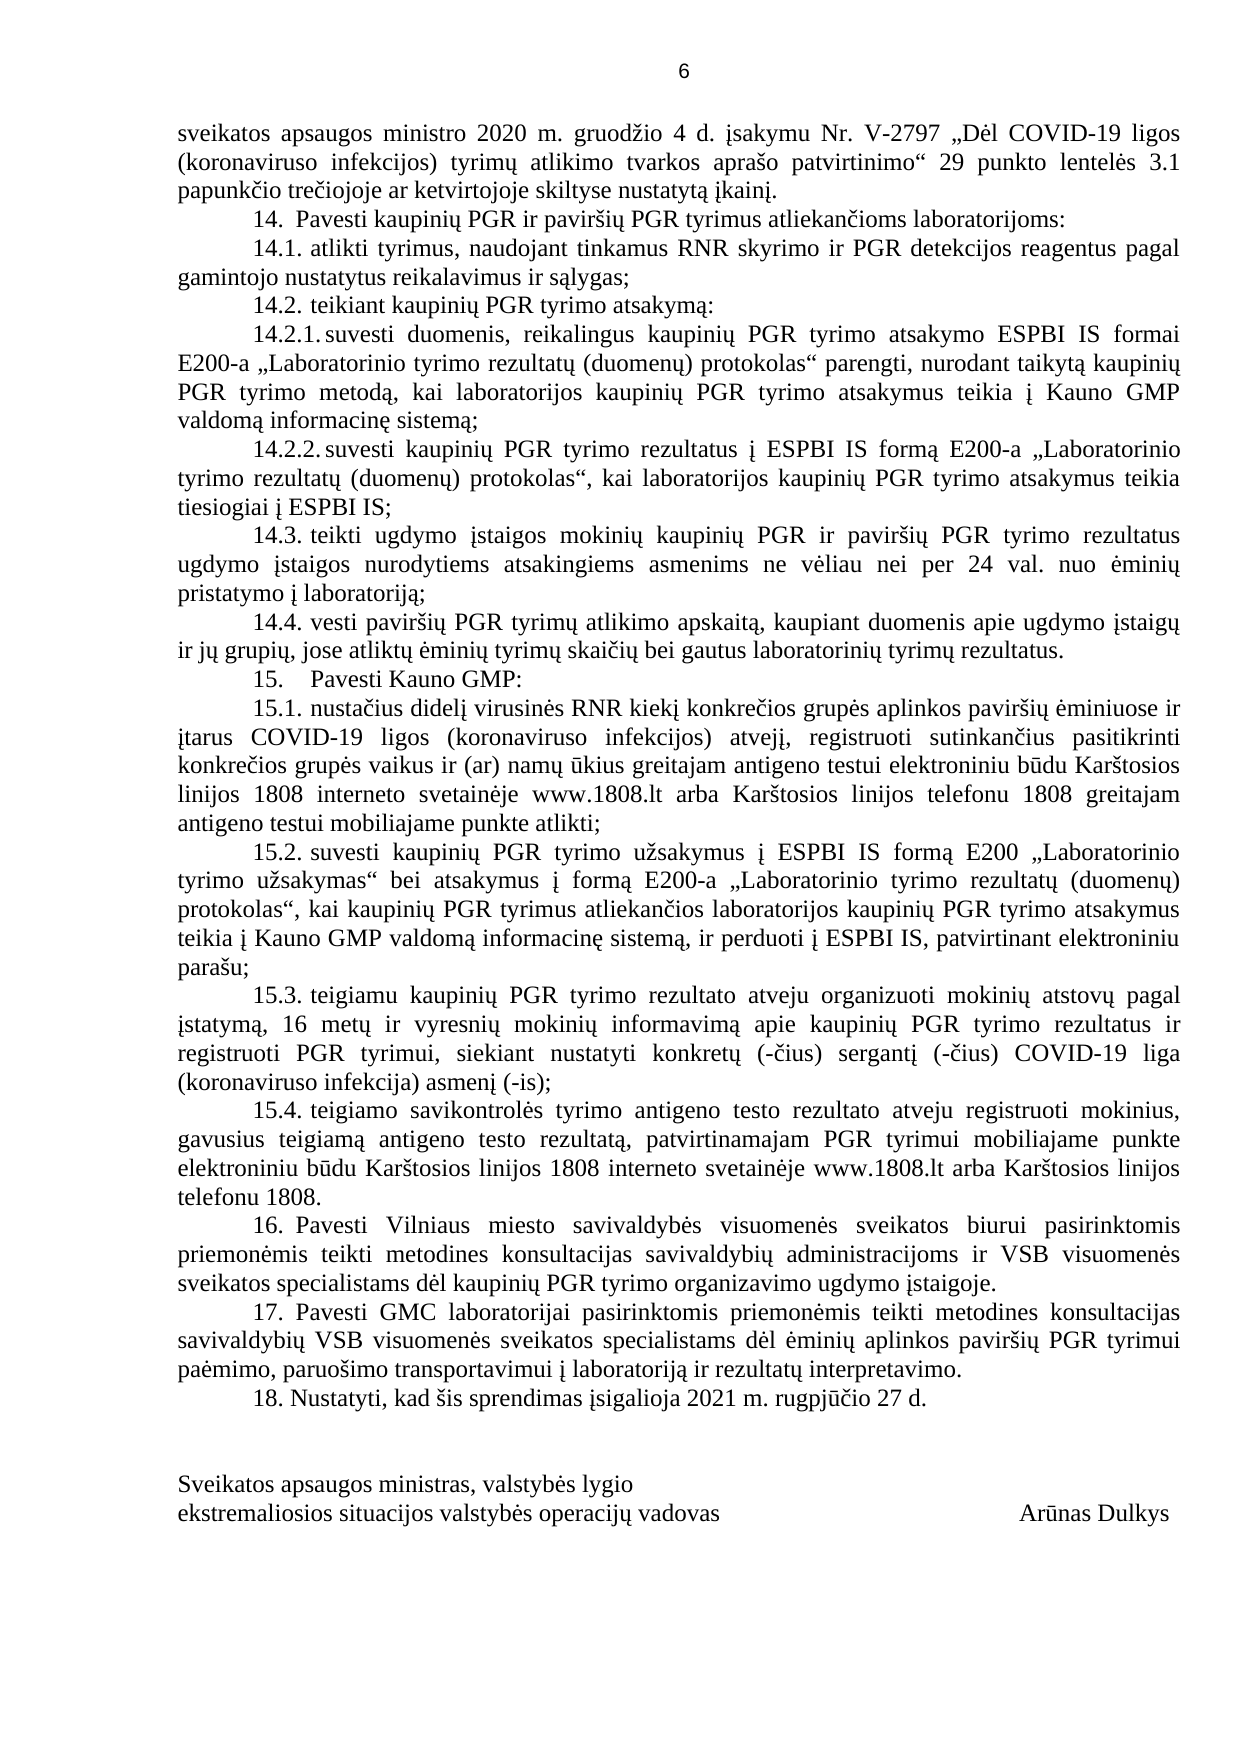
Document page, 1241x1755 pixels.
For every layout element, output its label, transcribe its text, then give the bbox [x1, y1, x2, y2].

text 14.2.1. suvesti duomenis, reikalingus kaupinių PGR tyrimo atsakymo ESPBI IS formai E200-a „Laboratorinio tyrimo rezultatų (duomenų) protokolas“ parengti, nurodant taikytą kaupinių PGR tyrimo metodą, kai laboratorijos kaupinių PGR tyrimo atsakymus teikia į Kauno GMP valdomą informacinę sistemą; [177, 319, 1181, 434]
text 15.3. teigiamu kaupinių PGR tyrimo rezultato atveju organizuoti mokinių atstovų pagal įstatymą, 16 metų ir vyresnių mokinių informavimą apie kaupinių PGR tyrimo rezultatus ir registruoti PGR tyrimui, siekiant nustatyti konkretų (-čius) sergantį (-čius) COVID-19 liga (koronaviruso infekcija) asmenį (-is); [177, 981, 1181, 1096]
text 17. Pavesti GMC laboratorijai pasirinktomis priemonėmis teikti metodines konsultacijas savivaldybių VSB visuomenės sveikatos specialistams dėl ėminių aplinkos paviršių PGR tyrimui paėmimo, paruošimo transportavimui į laboratoriją ir rezultatų interpretavimo. [177, 1297, 1181, 1383]
text 15.2. suvesti kaupinių PGR tyrimo užsakymus į ESPBI IS formą E200 „Laboratorinio tyrimo užsakymas“ bei atsakymus į formą E200-a „Laboratorinio tyrimo rezultatų (duomenų) protokolas“, kai kaupinių PGR tyrimus atliekančios laboratorijos kaupinių PGR tyrimo atsakymus teikia į Kauno GMP valdomą informacinę sistemą, ir perduoti į ESPBI IS, patvirtinant elektroniniu parašu; [177, 837, 1181, 981]
text 14.3. teikti ugdymo įstaigos mokinių kaupinių PGR ir paviršių PGR tyrimo rezultatus ugdymo įstaigos nurodytiems atsakingiems asmenims ne vėliau nei per 24 val. nuo ėminių pristatymo į laboratoriją; [177, 521, 1181, 607]
text 14.1. atlikti tyrimus, naudojant tinkamus RNR skyrimo ir PGR detekcijos reagentus pagal gamintojo nustatytus reikalavimus ir sąlygas; [177, 233, 1181, 291]
text 14. Pavesti kaupinių PGR ir paviršių PGR tyrimus atliekančioms laboratorijoms: [177, 204, 1181, 233]
text 14.4. vesti paviršių PGR tyrimų atlikimo apskaitą, kaupiant duomenis apie ugdymo įstaigų ir jų grupių, jose atliktų ėminių tyrimų skaičių bei gautus laboratorinių tyrimų rezultatus. [177, 607, 1181, 664]
text 16. Pavesti Vilniaus miesto savivaldybės visuomenės sveikatos biurui pasirinktomis priemonėmis teikti metodines konsultacijas savivaldybių administracijoms ir VSB visuomenės sveikatos specialistams dėl kaupinių PGR tyrimo organizavimo ugdymo įstaigoje. [177, 1211, 1181, 1297]
text 14.2.2. suvesti kaupinių PGR tyrimo rezultatus į ESPBI IS formą E200-a „Laboratorinio tyrimo rezultatų (duomenų) protokolas“, kai laboratorijos kaupinių PGR tyrimo atsakymus teikia tiesiogiai į ESPBI IS; [177, 434, 1181, 521]
text sveikatos apsaugos ministro 2020 m. gruodžio 4 d. įsakymu Nr. V-2797 „Dėl COVID-19 ligos (koronaviruso infekcijos) tyrimų atlikimo tvarkos aprašo patvirtinimo“ 29 punkto lentelės 3.1 papunkčio trečiojoje ar ketvirtojoje skiltyse nustatytą įkainį. [177, 118, 1181, 204]
text 15.1. nustačius didelį virusinės RNR kiekį konkrečios grupės aplinkos paviršių ėminiuose ir įtarus COVID-19 ligos (koronaviruso infekcijos) atvejį, registruoti sutinkančius pasitikrinti konkrečios grupės vaikus ir (ar) namų ūkius greitajam antigeno testui elektroniniu būdu Karštosios linijos 1808 interneto svetainėje www.1808.lt arba Karštosios linijos telefonu 1808 greitajam antigeno testui mobiliajame punkte atlikti; [177, 693, 1181, 837]
text 15. Pavesti Kauno GMP: [177, 664, 1181, 693]
text 15.4. teigiamo savikontrolės tyrimo antigeno testo rezultato atveju registruoti mokinius, gavusius teigiamą antigeno testo rezultatą, patvirtinamajam PGR tyrimui mobiliajame punkte elektroniniu būdu Karštosios linijos 1808 interneto svetainėje www.1808.lt arba Karštosios linijos telefonu 1808. [177, 1096, 1181, 1211]
text Sveikatos apsaugos ministras, valstybės lygio [177, 1469, 1181, 1498]
text 14.2. teikiant kaupinių PGR tyrimo atsakymą: [177, 291, 1181, 319]
text ekstremaliosios situacijos valstybės operacijų vadovas Arūnas Dulkys [177, 1498, 1181, 1527]
text 18. Nustatyti, kad šis sprendimas įsigalioja 2021 m. rugpjūčio 27 d. [252, 1383, 1181, 1412]
